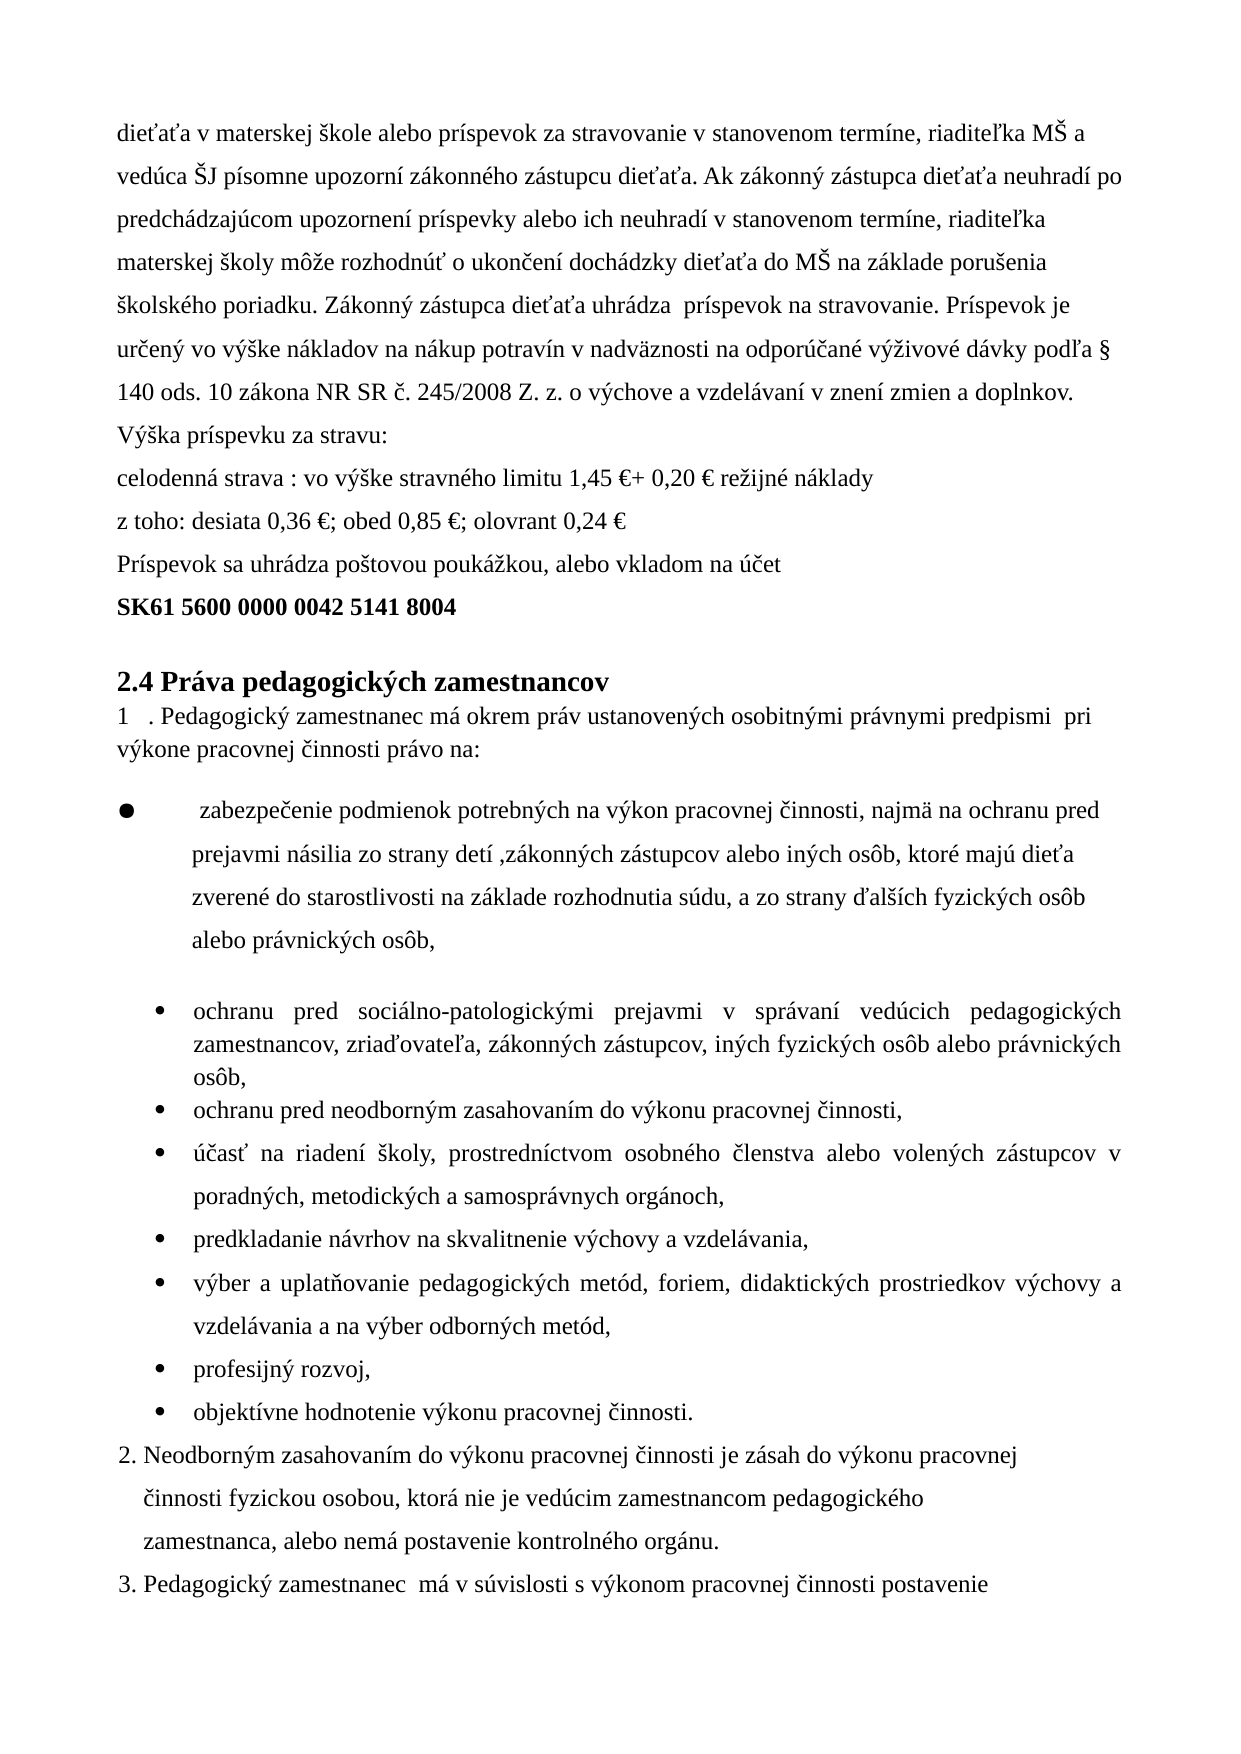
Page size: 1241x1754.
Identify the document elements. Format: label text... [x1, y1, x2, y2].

list ochranu pred neodborným zasahovaním do výkonu pracovnej činnosti, [156, 1095, 1122, 1124]
text zverené do starostlivosti na základe rozhodnutia súdu, a zo strany ďalších fyzických osôb [117, 882, 1122, 911]
text činnosti fyzickou osobou, ktorá nie je vedúcim zamestnancom pedagogického [118, 1483, 1122, 1512]
text dieťaťa v materskej škole alebo príspevok za stravovanie v stanovenom termíne, riaditeľka MŠ a vedúca ŠJ písomne upozorní zákonného zástupcu dieťaťa. Ak zákonný zástupca dieťaťa neuhradí po predchádzajúcom upozornení príspevky alebo ich neuhradí v stanovenom termíne, riaditeľka materskej školy môže rozhodnúť o ukončení dochádzky dieťaťa do MŠ na základe porušenia školského poriadku. Zákonný zástupca dieťaťa uhrádza príspevok na stravovanie. Príspevok je určený vo výške nákladov na nákup potravín v nadväznosti na odporúčané výživové dávky podľa § 140 ods. 10 zákona NR SR č. 245/2008 Z. z. o výchove a vzdelávaní v znení zmien a doplnkov. Výška príspevku za stravu: celodenná strava : vo výške stravného limitu 1,45 €+ 0,20 € režijné náklady z toho: desiata 0,36 €; obed 0,85 €; olovrant 0,24 € Príspevok sa uhrádza poštovou poukážkou, alebo vkladom na účet SK61 5600 0000 0042 5141 8004 [117, 118, 1122, 621]
text zamestnanca, alebo nemá postavenie kontrolného orgánu. [118, 1526, 1122, 1555]
list profesijný rozvoj, [156, 1354, 1122, 1383]
list zabezpečenie podmienok potrebných na výkon pracovnej činnosti, najmä na ochranu pred [117, 796, 1122, 824]
text prejavmi násilia zo strany detí ,zákonných zástupcov alebo iných osôb, ktoré majú dieťa [117, 839, 1122, 867]
list objektívne hodnotenie výkonu pracovnej činnosti. [156, 1397, 1122, 1426]
text 2. Neodborným zasahovaním do výkonu pracovnej činnosti je zásah do výkonu pracovnej [118, 1440, 1122, 1469]
text 2.4 Práva pedagogických zamestnancov 1 . Pedagogický zamestnanec má okrem práv ustanovených osobitnými právnymi predpismi pri výkone pracovnej činnosti právo na: [117, 664, 1122, 763]
list účasť na riadení školy, prostredníctvom osobného členstva alebo volených zástupcov v poradných, metodických a samosprávnych orgánoch, [156, 1138, 1122, 1210]
text 3. Pedagogický zamestnanec má v súvislosti s výkonom pracovnej činnosti postavenie [118, 1569, 1122, 1598]
list výber a uplatňovanie pedagogických metód, foriem, didaktických prostriedkov výchovy a vzdelávania a na výber odborných metód, [156, 1268, 1122, 1339]
list ochranu pred sociálno-patologickými prejavmi v správaní vedúcich pedagogických zamestnancov, zriaďovateľa, zákonných zástupcov, iných fyzických osôb alebo právnických osôb, [156, 996, 1122, 1091]
list predkladanie návrhov na skvalitnenie výchovy a vzdelávania, [156, 1224, 1122, 1253]
text alebo právnických osôb, [117, 925, 1122, 954]
